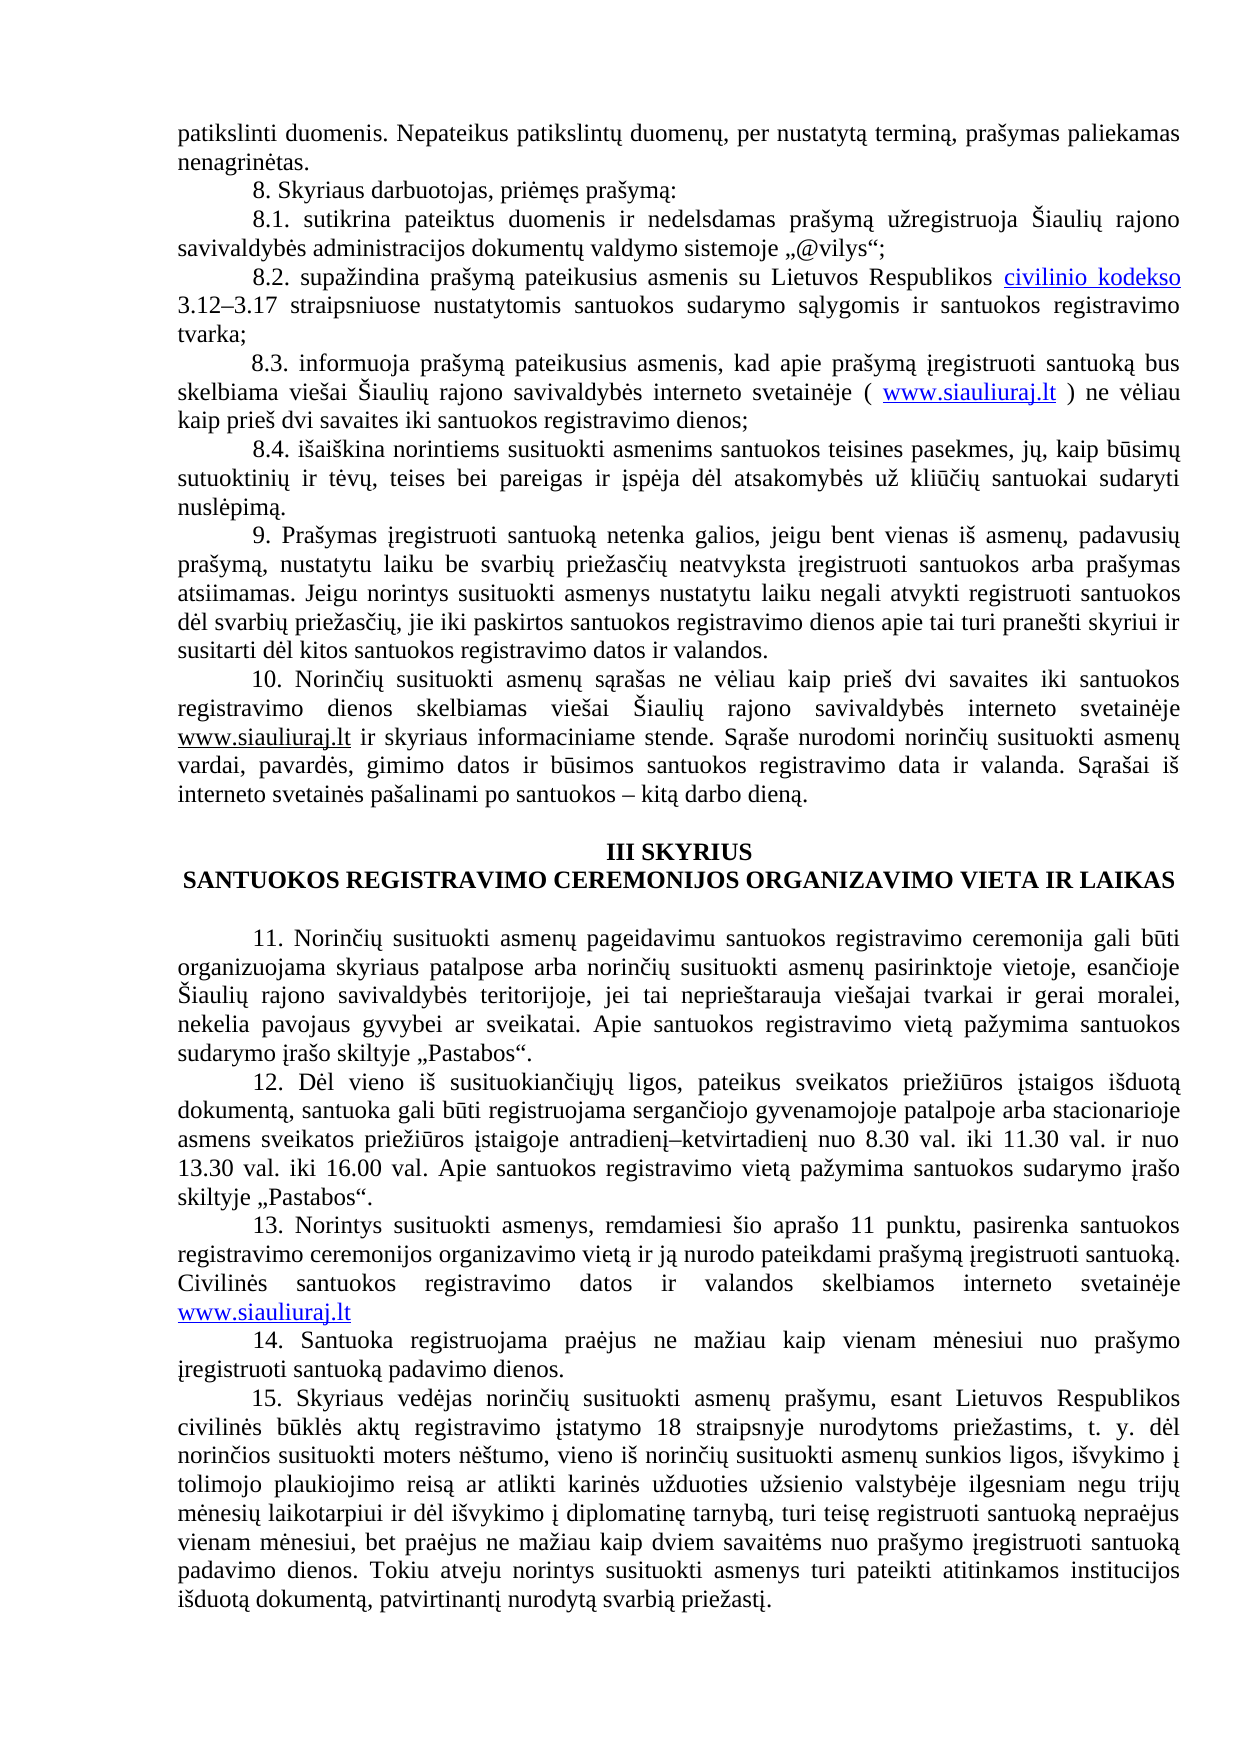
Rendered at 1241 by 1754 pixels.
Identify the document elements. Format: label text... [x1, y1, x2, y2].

text SANTUOKOS REGISTRAVIMO CEREMONIJOS ORGANIZAVIMO VIETA IR LAIKAS [177, 866, 1181, 894]
text 8.1. sutikrina pateiktus duomenis ir nedelsdamas prašymą užregistruoja Šiaulių rajono savivaldybės administracijos dokumentų valdymo sistemoje „@vilys“; [177, 204, 1181, 262]
text 10. Norinčių susituokti asmenų sąrašas ne vėliau kaip prieš dvi savaites iki santuokos registravimo dienos skelbiamas viešai Šiaulių rajono savivaldybės interneto svetainėje www.siauliuraj.lt ir skyriaus informaciniame stende. Sąraše nurodomi norinčių susituokti asmenų vardai, pavardės, gimimo datos ir būsimos santuokos registravimo data ir valanda. Sąrašai iš interneto svetainės pašalinami po santuokos – kitą darbo dieną. [177, 664, 1181, 808]
text 8.3. informuoja prašymą pateikusius asmenis, kad apie prašymą įregistruoti santuoką bus skelbiama viešai Šiaulių rajono savivaldybės interneto svetainėje ( www.siauliuraj.lt ) ne vėliau kaip prieš dvi savaites iki santuokos registravimo dienos; [177, 348, 1181, 434]
text 8.2. supažindina prašymą pateikusius asmenis su Lietuvos Respublikos civilinio kodekso 3.12–3.17 straipsniuose nustatytomis santuokos sudarymo sąlygomis ir santuokos registravimo tvarka; [177, 262, 1181, 348]
text 15. Skyriaus vedėjas norinčių susituokti asmenų prašymu, esant Lietuvos Respublikos civilinės būklės aktų registravimo įstatymo 18 straipsnyje nurodytoms priežastims, t. y. dėl norinčios susituokti moters nėštumo, vieno iš norinčių susituokti asmenų sunkios ligos, išvykimo į tolimojo plaukiojimo reisą ar atlikti karinės užduoties užsienio valstybėje ilgesniam negu trijų mėnesių laikotarpiui ir dėl išvykimo į diplomatinę tarnybą, turi teisę registruoti santuoką nepraėjus vienam mėnesiui, bet praėjus ne mažiau kaip dviem savaitėms nuo prašymo įregistruoti santuoką padavimo dienos. Tokiu atveju norintys susituokti asmenys turi pateikti atitinkamos institucijos išduotą dokumentą, patvirtinantį nurodytą svarbią priežastį. [177, 1383, 1181, 1613]
text 13. Norintys susituokti asmenys, remdamiesi šio aprašo 11 punktu, pasirenka santuokos registravimo ceremonijos organizavimo vietą ir ją nurodo pateikdami prašymą įregistruoti santuoką. Civilinės santuokos registravimo datos ir valandos skelbiamos interneto svetainėje www.siauliuraj.lt [177, 1211, 1181, 1326]
text 8. Skyriaus darbuotojas, priėmęs prašymą: [177, 176, 1181, 204]
text 14. Santuoka registruojama praėjus ne mažiau kaip vienam mėnesiui nuo prašymo įregistruoti santuoką padavimo dienos. [177, 1326, 1181, 1383]
text patikslinti duomenis. Nepateikus patikslintų duomenų, per nustatytą terminą, prašymas paliekamas nenagrinėtas. [177, 118, 1181, 176]
text III SKYRIUS [177, 837, 1181, 866]
text 11. Norinčių susituokti asmenų pageidavimu santuokos registravimo ceremonija gali būti organizuojama skyriaus patalpose arba norinčių susituokti asmenų pasirinktoje vietoje, esančioje Šiaulių rajono savivaldybės teritorijoje, jei tai neprieštarauja viešajai tvarkai ir gerai moralei, nekelia pavojaus gyvybei ar sveikatai. Apie santuokos registravimo vietą pažymima santuokos sudarymo įrašo skiltyje „Pastabos“. [177, 923, 1181, 1067]
text 8.4. išaiškina norintiems susituokti asmenims santuokos teisines pasekmes, jų, kaip būsimų sutuoktinių ir tėvų, teises bei pareigas ir įspėja dėl atsakomybės už kliūčių santuokai sudaryti nuslėpimą. [177, 434, 1181, 521]
text 9. Prašymas įregistruoti santuoką netenka galios, jeigu bent vienas iš asmenų, padavusių prašymą, nustatytu laiku be svarbių priežasčių neatvyksta įregistruoti santuokos arba prašymas atsiimamas. Jeigu norintys susituokti asmenys nustatytu laiku negali atvykti registruoti santuokos dėl svarbių priežasčių, jie iki paskirtos santuokos registravimo dienos apie tai turi pranešti skyriui ir susitarti dėl kitos santuokos registravimo datos ir valandos. [177, 521, 1181, 664]
text 12. Dėl vieno iš susituokiančiųjų ligos, pateikus sveikatos priežiūros įstaigos išduotą dokumentą, santuoka gali būti registruojama sergančiojo gyvenamojoje patalpoje arba stacionarioje asmens sveikatos priežiūros įstaigoje antradienį–ketvirtadienį nuo 8.30 val. iki 11.30 val. ir nuo 13.30 val. iki 16.00 val. Apie santuokos registravimo vietą pažymima santuokos sudarymo įrašo skiltyje „Pastabos“. [177, 1067, 1181, 1211]
